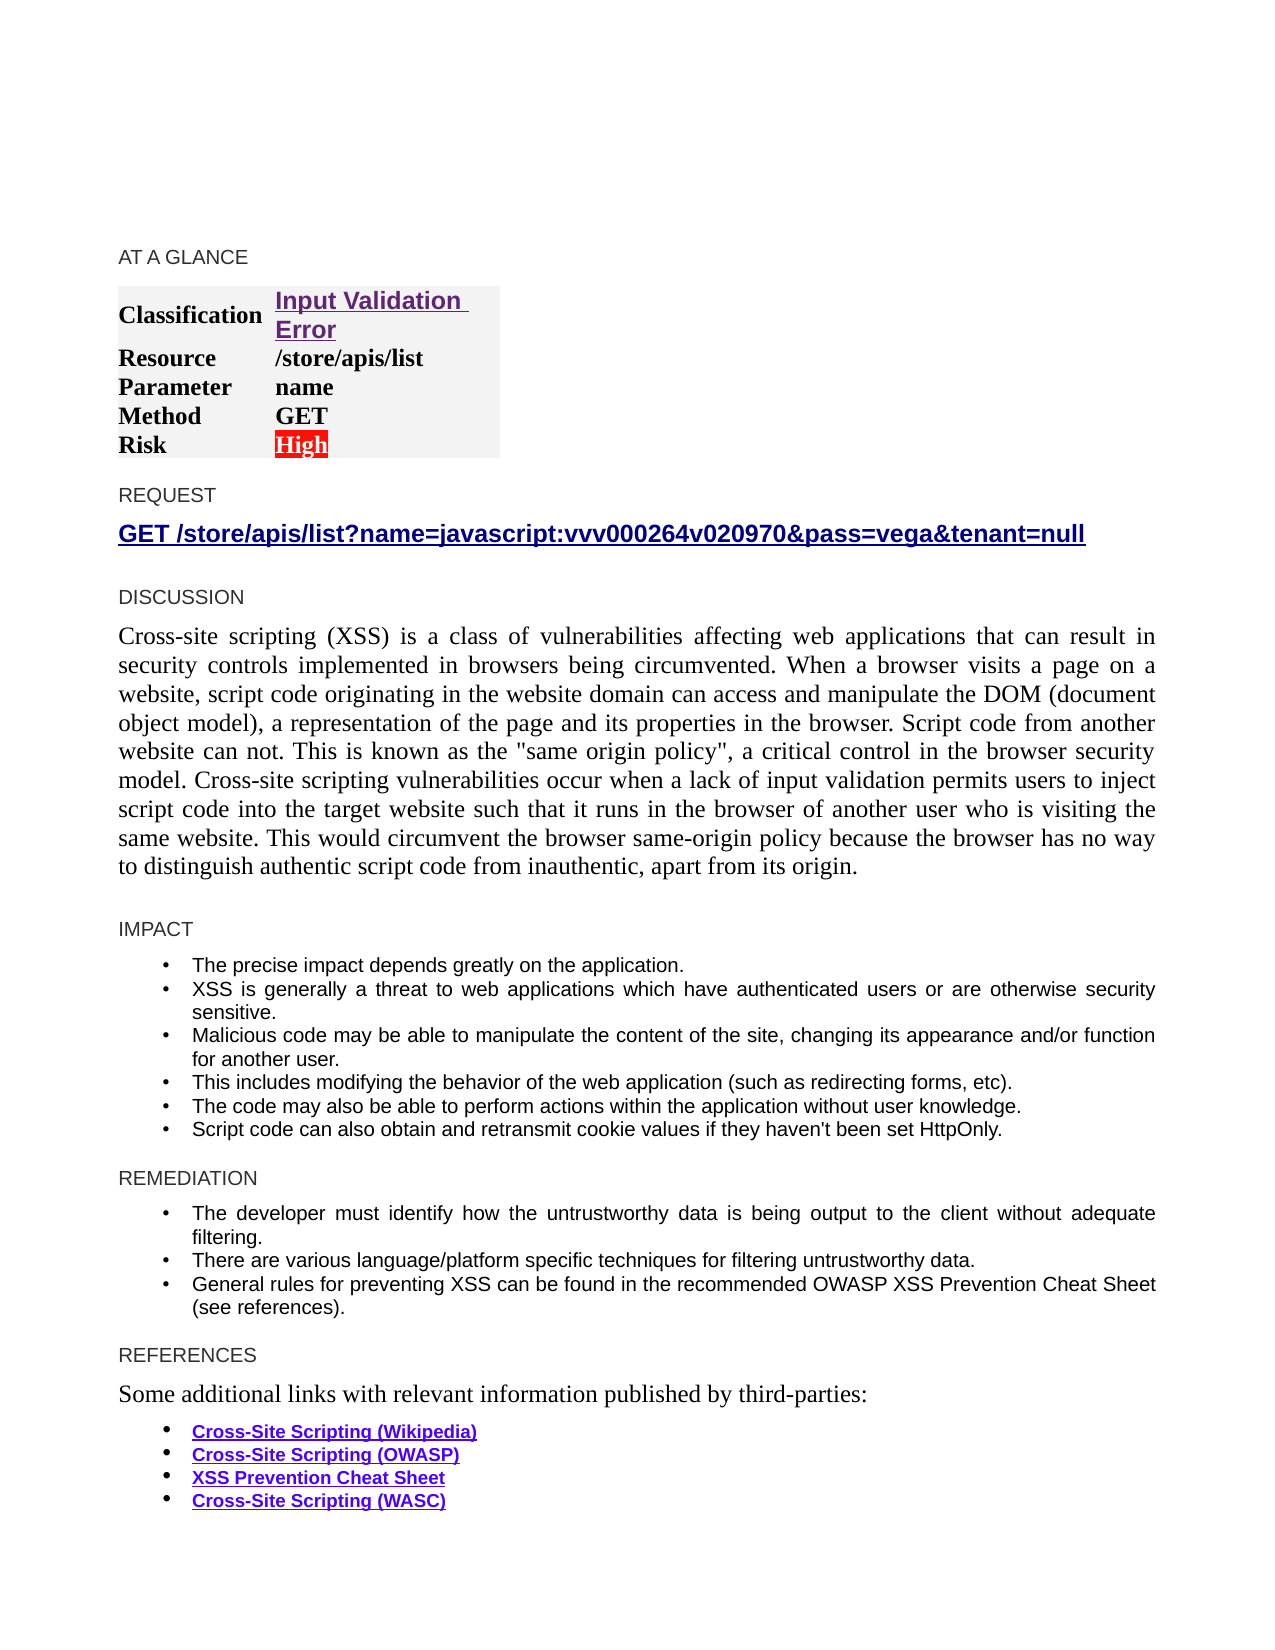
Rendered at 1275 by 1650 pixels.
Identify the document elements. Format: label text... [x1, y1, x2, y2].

table_cell Parameter [118, 372, 275, 401]
table_cell GET [275, 401, 500, 430]
list Cross-Site Scripting (WASC) [162, 1490, 1157, 1513]
list Cross-Site Scripting (OWASP) [162, 1444, 1157, 1467]
text GET /store/apis/list?name=javascript:vvv000264v020970&pass=vega&tenant=null [118, 519, 1157, 548]
text Some additional links with relevant information published by third-parties: [118, 1379, 1157, 1408]
list The developer must identify how the untrustworthy data is being output to the client without adequate filtering. [162, 1202, 1157, 1248]
list Malicious code may be able to manipulate the content of the site, changing its appearance and/or function for another user. [162, 1024, 1157, 1071]
list This includes modifying the behavior of the web application (such as redirecting forms, etc). [162, 1071, 1157, 1094]
table_cell High [275, 430, 500, 458]
subtitle REMEDIATION [118, 1166, 1157, 1189]
text Cross Site Scripting [118, 185, 1157, 220]
list Cross-Site Scripting (Wikipedia) [162, 1421, 1157, 1444]
table_cell Method [118, 401, 275, 430]
table_cell Risk [118, 430, 275, 458]
list XSS Prevention Cheat Sheet [162, 1467, 1157, 1490]
list General rules for preventing XSS can be found in the recommended OWASP XSS Prevention Cheat Sheet (see references). [162, 1272, 1157, 1319]
subtitle IMPACT [118, 918, 1157, 941]
list The precise impact depends greatly on the application. [162, 953, 1157, 977]
subtitle DISCUSSION [118, 586, 1157, 609]
list Script code can also obtain and retransmit cookie values if they haven't been set HttpOnly. [162, 1117, 1157, 1141]
table_header Classification [118, 286, 275, 343]
text Open Source Web Security Platform [118, 118, 1157, 167]
table_cell name [275, 372, 500, 401]
list XSS is generally a threat to web applications which have authenticated users or are otherwise security sensitive. [162, 977, 1157, 1024]
table_cell /store/apis/list [275, 344, 500, 372]
table_header Input Validation Error [275, 286, 500, 343]
subtitle AT A GLANCE [118, 245, 1157, 269]
table_cell Resource [118, 344, 275, 372]
subtitle REFERENCES [118, 1344, 1157, 1367]
list The code may also be able to perform actions within the application without user knowledge. [162, 1094, 1157, 1117]
text Cross-site scripting (XSS) is a class of vulnerabilities affecting web applications that can result in security controls implemented in browsers being circumvented. When a browser visits a page on a website, script code originating in the website domain can access and manipulate the DOM (document object model), a representation of the page and its properties in the browser. Script code from another website can not. This is known as the "same origin policy", a critical control in the browser security model. Cross-site scripting vulnerabilities occur when a lack of input validation permits users to inject script code into the target website such that it runs in the browser of another user who is visiting the same website. This would circumvent the browser same-origin policy because the browser has no way to distinguish authentic script code from inauthentic, apart from its origin. [118, 621, 1157, 880]
list There are various language/platform specific techniques for filtering untrustworthy data. [162, 1248, 1157, 1272]
subtitle REQUEST [118, 483, 1157, 507]
